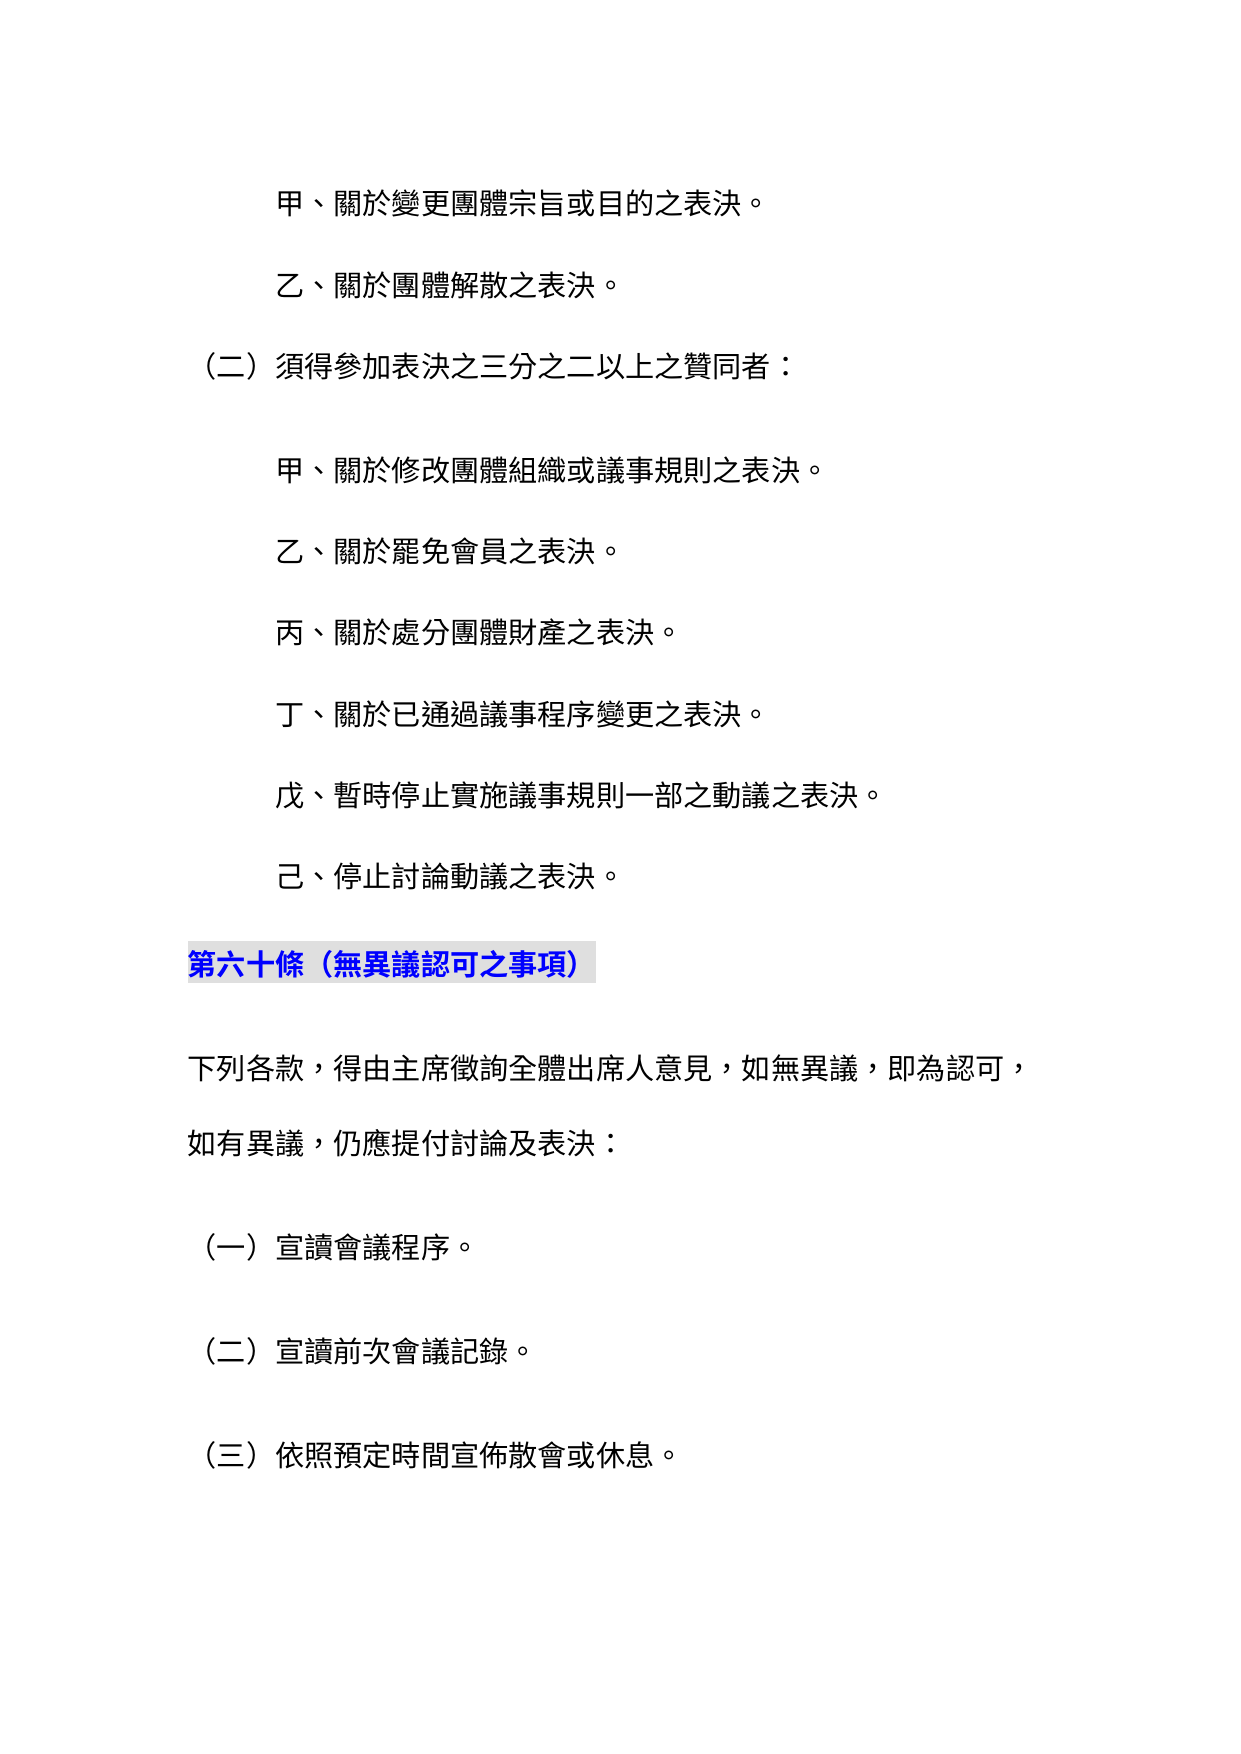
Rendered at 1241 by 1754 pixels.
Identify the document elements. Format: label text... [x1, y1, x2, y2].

text 乙、關於團體解散之表決。 [275, 246, 1053, 321]
text （一）宣讀會議程序。 [187, 1208, 1053, 1283]
text 第六十條（無異議認可之事項） [187, 925, 1053, 1000]
text 丁、關於已通過議事程序變更之表決。 [275, 675, 1053, 750]
text （二）須得參加表決之三分之二以上之贊同者： [187, 327, 1053, 402]
text 己、停止討論動議之表決。 [275, 837, 1053, 912]
text 甲、關於修改團體組織或議事規則之表決。 [275, 431, 1053, 506]
text （三）依照預定時間宣佈散會或休息。 [187, 1417, 1053, 1492]
text （二）宣讀前次會議記錄。 [187, 1312, 1053, 1387]
text 甲、關於變更團體宗旨或目的之表決。 [275, 164, 1053, 239]
text 下列各款，得由主席徵詢全體出席人意見，如無異議，即為認可，如有異議，仍應提付討論及表決： [187, 1029, 1053, 1179]
text 乙、關於罷免會員之表決。 [275, 512, 1053, 587]
text 丙、關於處分團體財產之表決。 [275, 594, 1053, 669]
text 戊、暫時停止實施議事規則一部之動議之表決。 [275, 756, 1053, 831]
